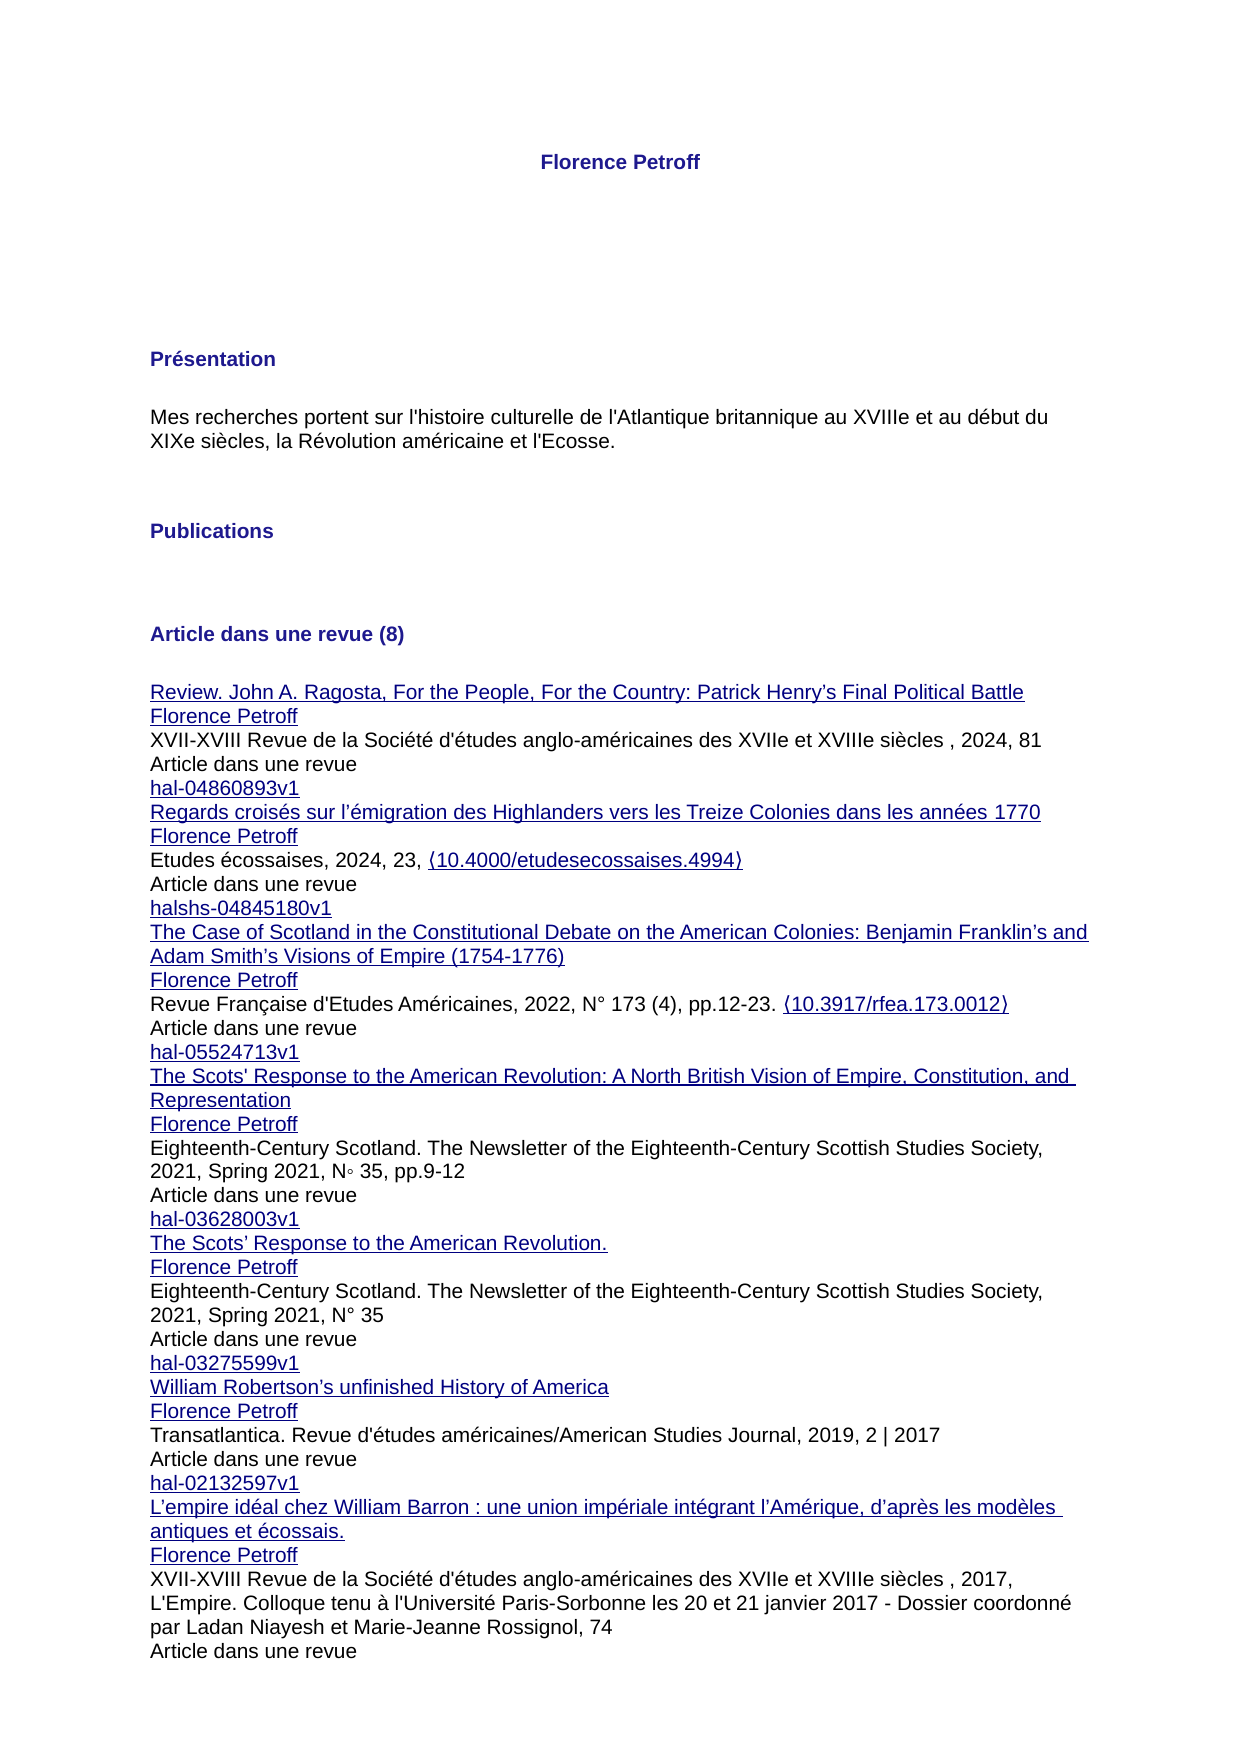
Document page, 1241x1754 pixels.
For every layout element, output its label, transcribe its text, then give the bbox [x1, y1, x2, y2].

text Mes recherches portent sur l'histoire culturelle de l'Atlantique britannique au XVIIIe et au début du XIXe siècles, la Révolution américaine et l'Ecosse. [150, 405, 1090, 453]
table_cell The Case of Scotland in the Constitutional Debate on the American Colonies: Benjamin Franklin’s and Adam Smith’s Visions of Empire (1754-1776) Florence Petroff Revue Française d'Etudes Américaines, 2022, N° 173 (4), pp.12-23. ⟨10.3917/rfea.173.0012⟩ Article dans une revue hal-05524713v1 [150, 920, 1090, 1063]
table_cell The Scots’ Response to the American Revolution. Florence Petroff Eighteenth-Century Scotland. The Newsletter of the Eighteenth-Century Scottish Studies Society, 2021, Spring 2021, N° 35 Article dans une revue hal-03275599v1 [150, 1231, 1090, 1375]
table_cell William Robertson’s unfinished History of America Florence Petroff Transatlantica. Revue d'études américaines/American Studies Journal, 2019, 2 | 2017 Article dans une revue hal-02132597v1 [150, 1375, 1090, 1495]
subtitle Présentation [150, 347, 1090, 371]
table_cell L’empire idéal chez William Barron : une union impériale intégrant l’Amérique, d’après les modèles antiques et écossais. Florence Petroff XVII-XVIII Revue de la Société d'études anglo-américaines des XVIIe et XVIIIe siècles , 2017, L'Empire. Colloque tenu à l'Université Paris-Sorbonne les 20 et 21 janvier 2017 - Dossier coordonné par Ladan Niayesh et Marie-Jeanne Rossignol, 74 Article dans une revue [150, 1495, 1090, 1662]
table_cell Regards croisés sur l’émigration des Highlanders vers les Treize Colonies dans les années 1770 Florence Petroff Etudes écossaises, 2024, 23, ⟨10.4000/etudesecossaises.4994⟩ Article dans une revue halshs-04845180v1 [150, 800, 1090, 920]
subtitle Florence Petroff [150, 150, 1090, 174]
subtitle Article dans une revue (8) [150, 622, 1090, 646]
table_cell The Scots' Response to the American Revolution: A North British Vision of Empire, Constitution, and Representation Florence Petroff Eighteenth-Century Scotland. The Newsletter of the Eighteenth-Century Scottish Studies Society, 2021, Spring 2021, N◦ 35, pp.9-12 Article dans une revue hal-03628003v1 [150, 1064, 1090, 1231]
subtitle Publications [150, 519, 1090, 543]
table_header Review. John A. Ragosta, For the People, For the Country: Patrick Henry’s Final Political Battle Florence Petroff XVII-XVIII Revue de la Société d'études anglo-américaines des XVIIe et XVIIIe siècles , 2024, 81 Article dans une revue hal-04860893v1 [150, 680, 1090, 800]
